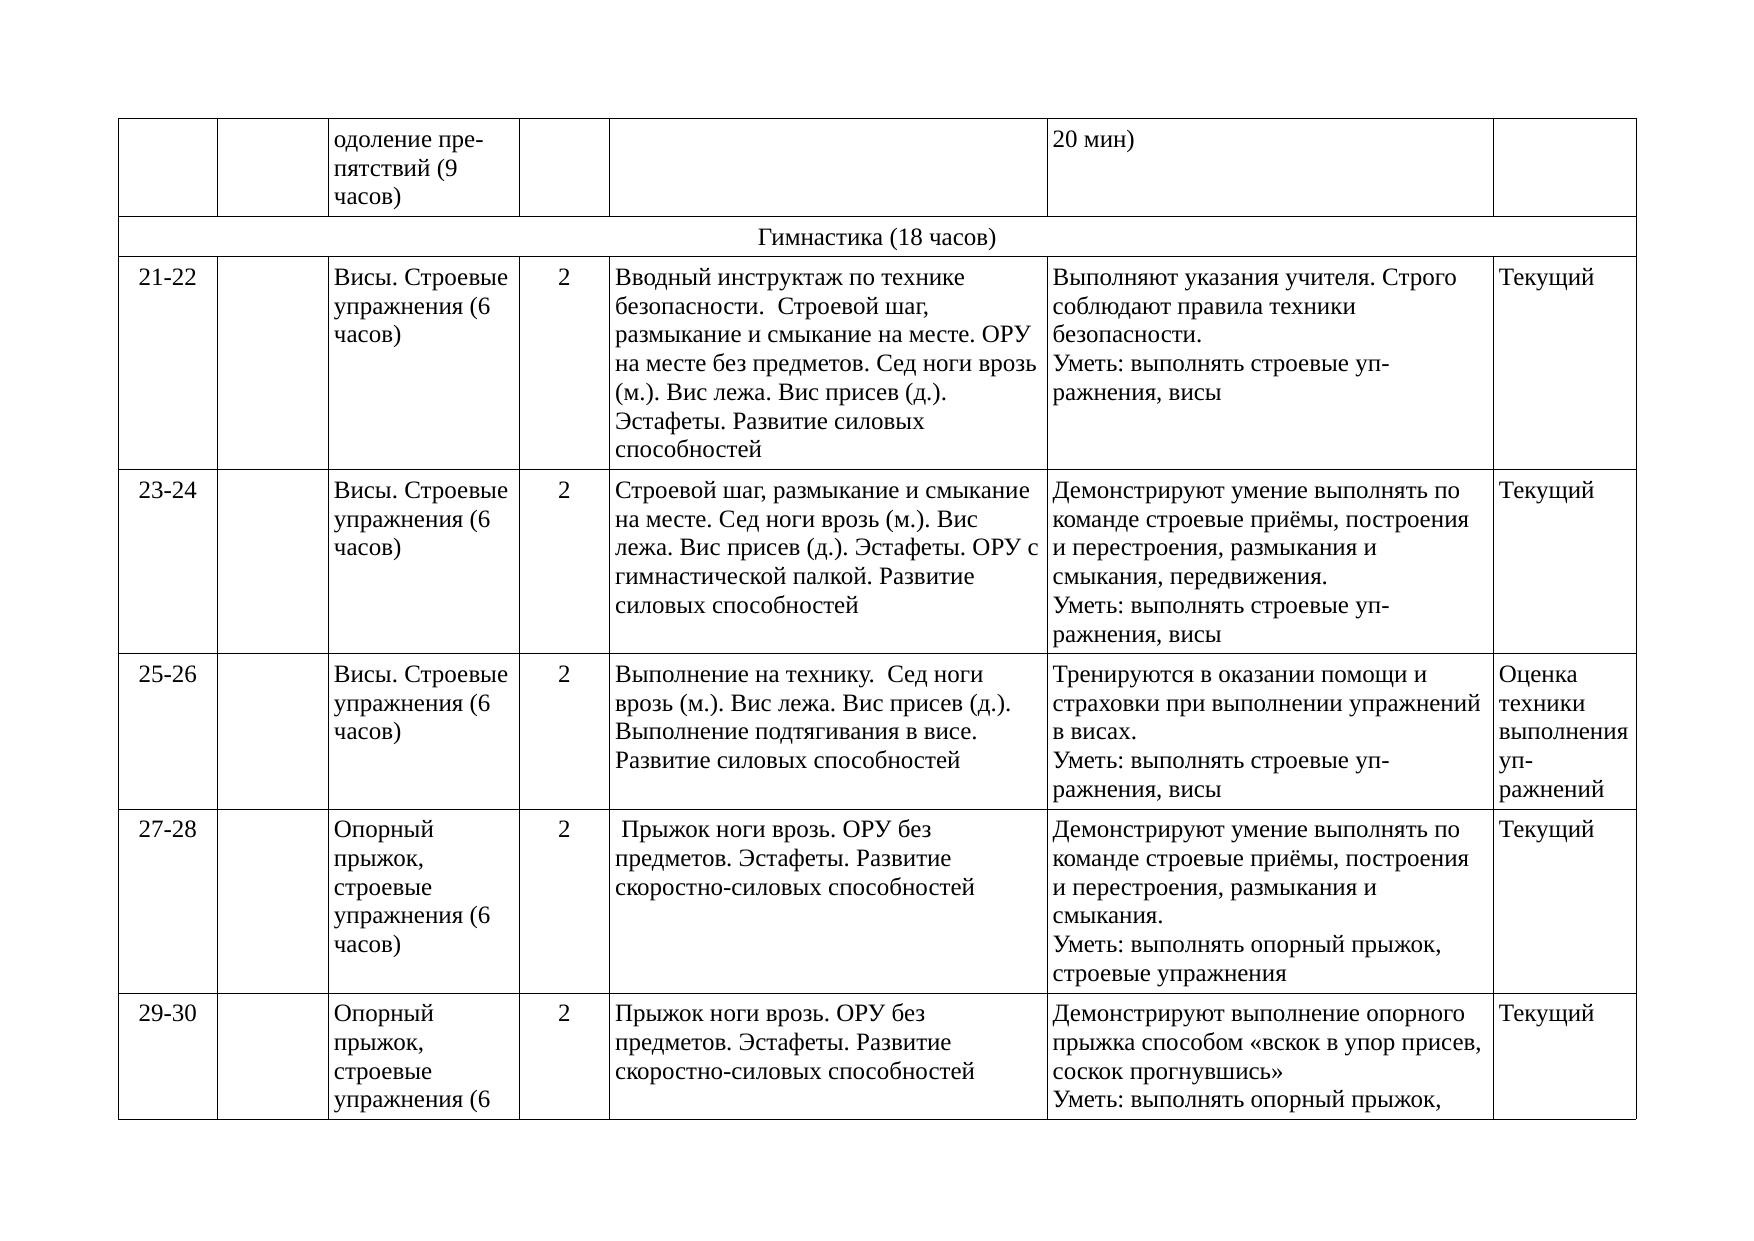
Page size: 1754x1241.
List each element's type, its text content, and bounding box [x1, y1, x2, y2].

table_cell 2 [520, 257, 609, 469]
table_cell Текущий [1494, 470, 1636, 653]
table_cell Висы. Строе­вые упражне­ния (6 часов) [329, 257, 519, 469]
table_cell Текущий [1494, 810, 1636, 992]
table_cell 25-26 [119, 654, 217, 808]
table_cell 20 мин) [1048, 119, 1493, 216]
table_cell одоление пре­пятствий (9 часов) [329, 119, 519, 216]
table_cell 2 [520, 994, 609, 1119]
table_cell Прыжок ноги врозь. ОРУ без предметов. Эстафеты. Развитие скоростно-силовых способностей [610, 810, 1047, 992]
table_cell Гимнастика (18 часов) [119, 217, 1636, 256]
table_cell 27-28 [119, 810, 217, 992]
table_cell Строевой шаг, размыкание и смыкание на мес­те. Сед ноги врозь (м.). Вис лежа. Вис присев (д.). Эстафе­ты. ОРУ с гимнастической палкой. Развитие силовых способностей [610, 470, 1047, 653]
table_cell Демонстрируют умение выполнять по команде строевые приёмы, построения и перестроения, размы­кания и смыкания. Уметь: выполнять опорный прыжок, строевые упражнения [1048, 810, 1493, 992]
table_cell Висы. Строе­вые упражне­ния (6 часов) [329, 470, 519, 653]
table_cell 2 [520, 654, 609, 808]
table_cell Демонстрируют умение выполнять по команде строевые приёмы, построения и перестроения, размы­кания и смыкания, передвижения. Уметь: выполнять строевые уп­ражнения, висы [1048, 470, 1493, 653]
table_cell [218, 257, 328, 469]
table_cell [520, 119, 609, 216]
table_cell 29-30 [119, 994, 217, 1119]
table_cell [218, 470, 328, 653]
table_cell 2 [520, 810, 609, 992]
table_cell Опорный прыжок, строевые упражнения (6 [329, 994, 519, 1119]
table_cell Висы. Строе­вые упражне­ния (6 часов) [329, 654, 519, 808]
table_cell [218, 119, 328, 216]
table_cell Выполнение на технику. Сед ноги врозь (м.). Вис лежа. Вис присев (д.). Выполнение подтягивания в висе. Развитие силовых способностей [610, 654, 1047, 808]
table_cell Текущий [1494, 994, 1636, 1119]
table_cell Текущий [1494, 257, 1636, 469]
table_cell Вводный инструктаж по технике безопасности. Строевой шаг, размыкание и смыкание на мес­те. ОРУ на месте без предметов. Сед ноги врозь (м.). Вис лежа. Вис присев (д.). Эстафеты. Развитие силовых способностей [610, 257, 1047, 469]
table_cell 2 [520, 470, 609, 653]
table_cell [218, 654, 328, 808]
table_cell [218, 994, 328, 1119]
table_cell [119, 119, 217, 216]
table_cell 23-24 [119, 470, 217, 653]
table_cell Демонстрируют выполнение опор­ного прыжка способом «вскок в упор присев, соскок прогнувшись» Уметь: выполнять опорный прыжок, [1048, 994, 1493, 1119]
table_cell Выполняют указания учителя. Строго соблюдают правила техники безопасности. Уметь: выполнять строевые уп­ражнения, висы [1048, 257, 1493, 469]
table_cell 21-22 [119, 257, 217, 469]
table_cell Тренируются в оказании помощи и страховки при выполнении упраж­нений в висах. Уметь: выполнять строевые уп­ражнения, висы [1048, 654, 1493, 808]
table_cell [218, 810, 328, 992]
table_cell Прыжок ноги врозь. ОРУ без предметов. Эстафеты. Развитие скоростно-силовых способностей [610, 994, 1047, 1119]
table_cell [1494, 119, 1636, 216]
table_cell [610, 119, 1047, 216]
table_cell Опорный прыжок, строевые упражнения (6 часов) [329, 810, 519, 992]
table_cell Оценка техники выполнения уп­ражнений [1494, 654, 1636, 808]
